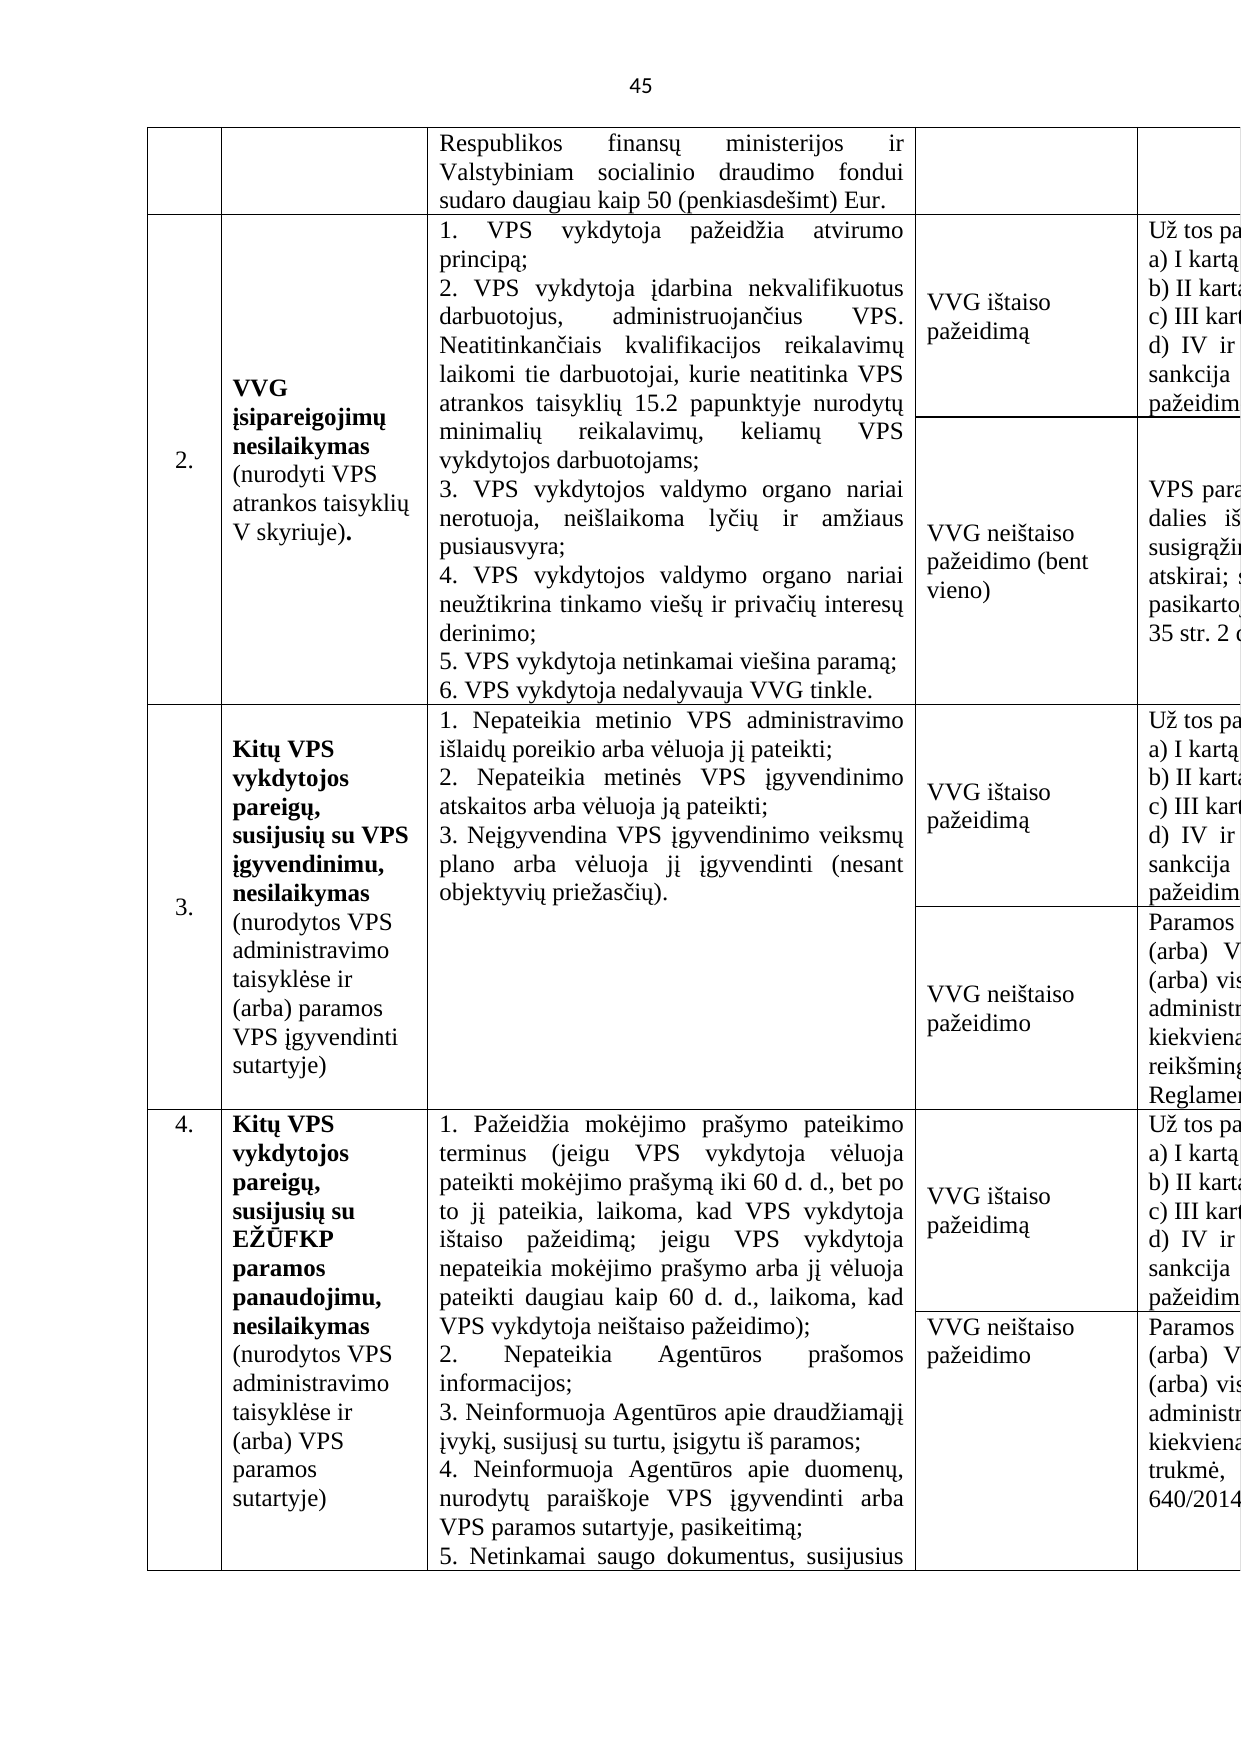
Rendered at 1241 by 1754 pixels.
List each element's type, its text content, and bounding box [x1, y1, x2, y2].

table_cell Respublikos finansų ministerijos ir Valstybiniam socialinio draudimo fondui sudaro daugiau kaip 50 (penkiasdešimt) Eur. [428, 128, 915, 214]
table_cell Paramos VPS administruoti sustabdymas ir (arba) VPS paramos sutarties nutraukimas, ir (arba) visos arba dalies išmokėtos paramos VPS administruoti susigrąžinimas (vertinamas kiekvienas atvejis atskirai; svarbu reikšmingumas, mastas, trukmė, pasikartojimas; Reglamento (ES) Nr. 640/2014 35 str. 2 d.). [1138, 907, 1240, 1108]
table_cell VVG ištaiso pažeidimą [916, 705, 1137, 906]
table_cell VVG neištaiso pažeidimo (bent vieno) [916, 418, 1137, 704]
table_cell Kitų VPS vykdytojos pareigų, susijusių su EŽŪFKP paramos panaudojimu, nesilaikymas (nurodytos VPS administravimo taisyklėse ir (arba) VPS paramos sutartyje) [222, 1110, 427, 1569]
table_cell VVG įsipareigojimų nesilaikymas (nurodyti VPS atrankos taisyklių V skyriuje). [222, 215, 427, 704]
table_cell VVG neištaiso pažeidimo [916, 907, 1137, 1108]
table_cell [222, 128, 427, 214]
table_cell Už tos pačios rūšies pažeidimą, padarytą: a) I kartą – rašytinis įspėjimas; b) II kartą – 100 Eur; c) III kartą – 200 Eur; d) IV ir vėlesnius kartus – taikoma lygiavertė sankcija nustatyta atvejui, kai VVG neištaiso pažeidimo. [1138, 215, 1240, 416]
table_cell 3. [148, 705, 221, 1108]
table_cell VVG neištaiso pažeidimo [916, 1312, 1137, 1569]
table_cell VPS paramos sutarties nutraukimas ir visos arba dalies išmokėtos paramos VPS administruoti susigrąžinimas (vertinamas kiekvienas atvejis atskirai; svarbu reikšmingumas, mastas, trukmė, pasikartojimas; Reglamento (ES) Nr. 640/2014 35 str. 2 d.). [1138, 418, 1240, 704]
table_cell 1. VPS vykdytoja pažeidžia atvirumo principą; 2. VPS vykdytoja įdarbina nekvalifikuotus darbuotojus, administruojančius VPS. Neatitinkančiais kvalifikacijos reikalavimų laikomi tie darbuotojai, kurie neatitinka VPS atrankos taisyklių 15.2 papunktyje nurodytų minimalių reikalavimų, keliamų VPS vykdytojos darbuotojams; 3. VPS vykdytojos valdymo organo nariai nerotuoja, neišlaikoma lyčių ir amžiaus pusiausvyra; 4. VPS vykdytojos valdymo organo nariai neužtikrina tinkamo viešų ir privačių interesų derinimo; 5. VPS vykdytoja netinkamai viešina paramą; 6. VPS vykdytoja nedalyvauja VVG tinkle. [428, 215, 915, 704]
table_cell Paramos VPS administruoti sustabdymas ir (arba) VPS paramos sutarties nutraukimas, ir (arba) visos arba dalies išmokėtos paramos VPS administruoti susigrąžinimas (vertinamas kiekvienas atvejis atskirai; svarbu mastas, trukmė, pasikartojimas; Reglamento (ES) Nr. 640/2014 35 str. 2 d.). [1138, 1312, 1240, 1569]
table_cell Už tos pačios rūšies pažeidimą, padarytą: a) I kartą – rašytinis įspėjimas; b) II kartą – 100 Eur; c) III kartą – 200 Eur; d) IV ir vėlesnius kartus – taikoma lygiavertė sankcija nustatyta atvejui, kai VVG neištaiso pažeidimo. [1138, 1110, 1240, 1311]
table_cell 4. [148, 1110, 221, 1569]
table_cell Kitų VPS vykdytojos pareigų, susijusių su VPS įgyvendinimu, nesilaikymas (nurodytos VPS administravimo taisyklėse ir (arba) paramos VPS įgyvendinti sutartyje) [222, 705, 427, 1108]
table_cell 1. Pažeidžia mokėjimo prašymo pateikimo terminus (jeigu VPS vykdytoja vėluoja pateikti mokėjimo prašymą iki 60 d. d., bet po to jį pateikia, laikoma, kad VPS vykdytoja ištaiso pažeidimą; jeigu VPS vykdytoja nepateikia mokėjimo prašymo arba jį vėluoja pateikti daugiau kaip 60 d. d., laikoma, kad VPS vykdytoja neištaiso pažeidimo); 2. Nepateikia Agentūros prašomos informacijos; 3. Neinformuoja Agentūros apie draudžiamąjį įvykį, susijusį su turtu, įsigytu iš paramos; 4. Neinformuoja Agentūros apie duomenų, nurodytų paraiškoje VPS įgyvendinti arba VPS paramos sutartyje, pasikeitimą; 5. Netinkamai saugo dokumentus, susijusius [428, 1110, 915, 1569]
table_cell Už tos pačios rūšies pažeidimą, padarytą: a) I kartą – rašytinis įspėjimas; b) II kartą – 100 Eur; c) III kartą – 200 Eur; d) IV ir vėlesnius kartus – taikoma lygiavertė sankcija nustatyta atvejui, kai VVG neištaiso pažeidimo. [1138, 705, 1240, 906]
table_cell [148, 128, 221, 214]
table_cell 1. Nepateikia metinio VPS administravimo išlaidų poreikio arba vėluoja jį pateikti; 2. Nepateikia metinės VPS įgyvendinimo atskaitos arba vėluoja ją pateikti; 3. Neįgyvendina VPS įgyvendinimo veiksmų plano arba vėluoja jį įgyvendinti (nesant objektyvių priežasčių). [428, 705, 915, 1108]
table_cell VPS paramos sutarties nutraukimas ir visos išmokėtos paramos VPS administruoti susigrąžinimas (Reglamento (ES) Nr. 640/2014 35 str. 1 d.). [1138, 128, 1240, 214]
table_cell [916, 128, 1137, 214]
table_cell VVG ištaiso pažeidimą [916, 215, 1137, 416]
table_cell 2. [148, 215, 221, 704]
table_cell VVG ištaiso pažeidimą [916, 1110, 1137, 1311]
